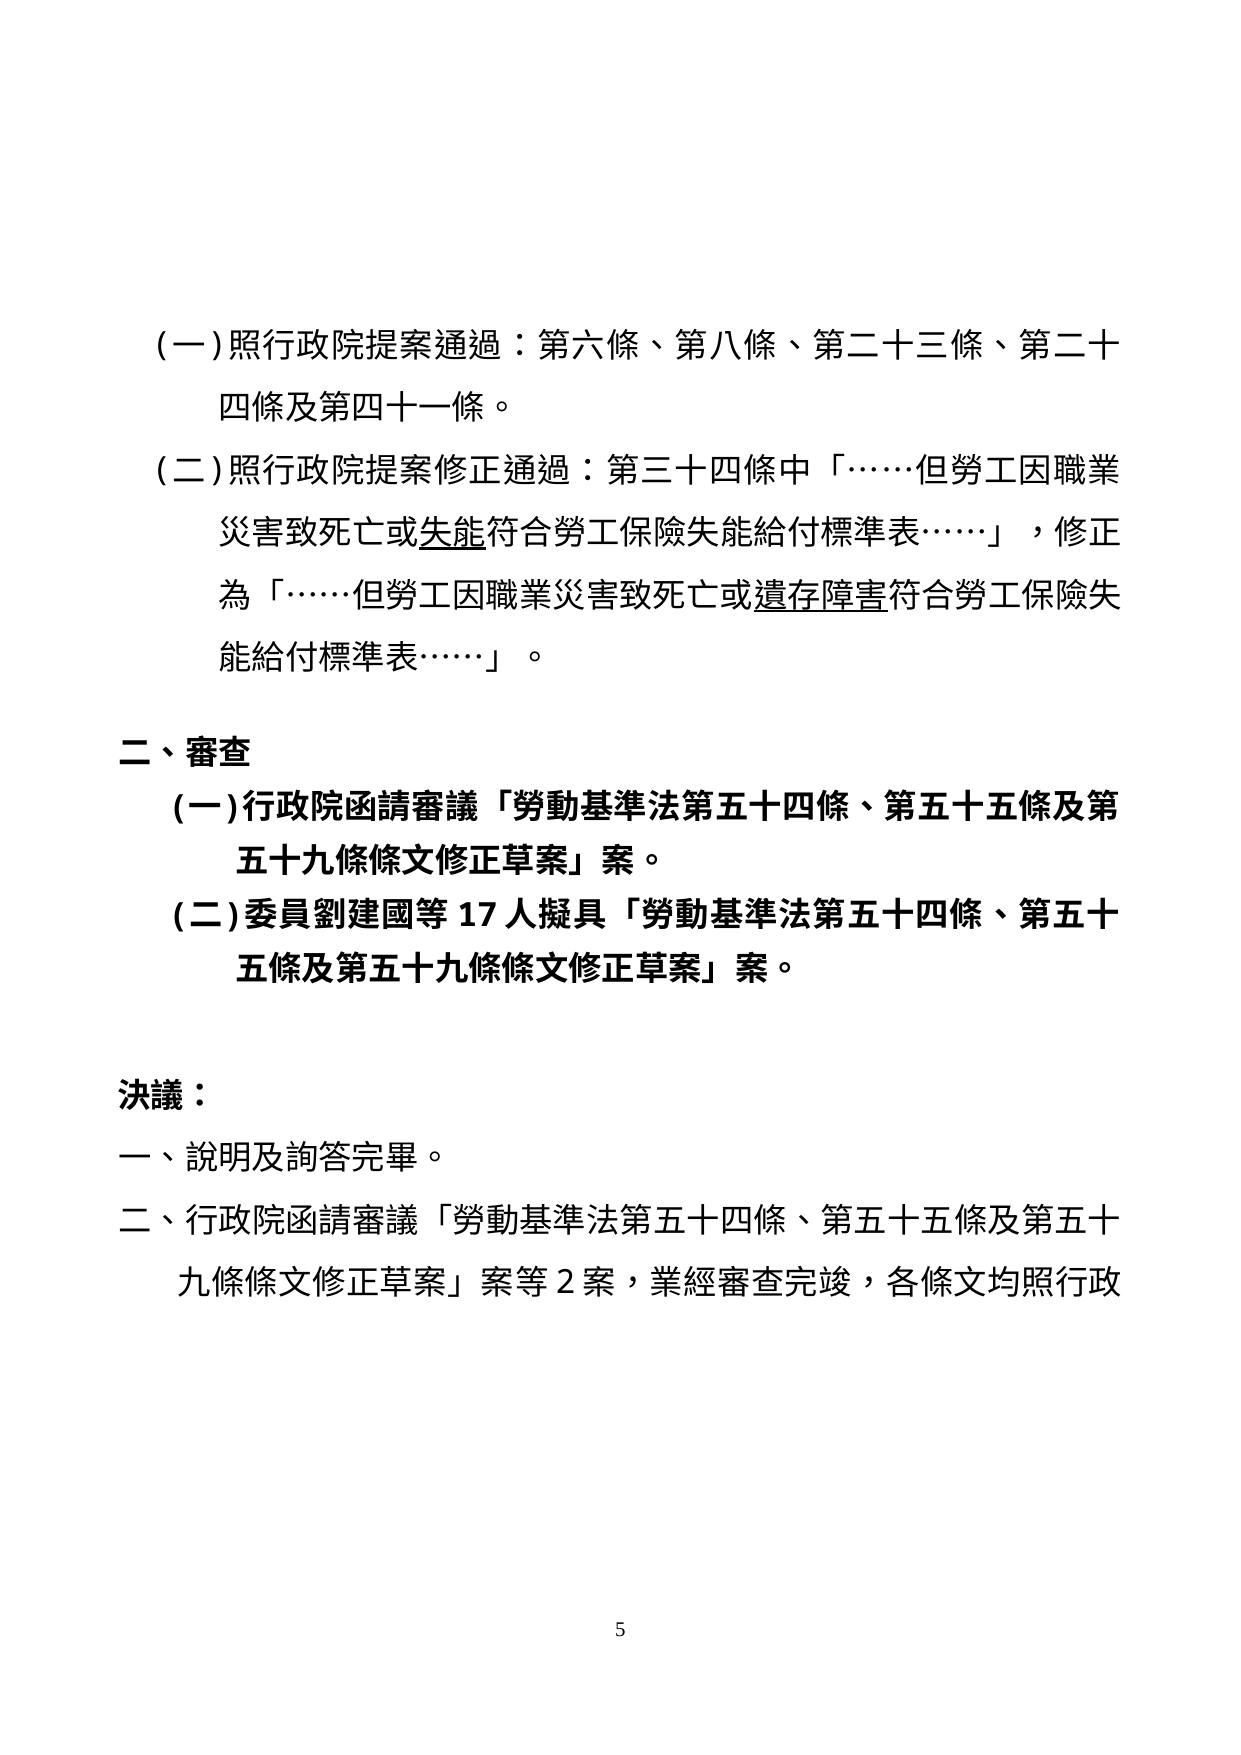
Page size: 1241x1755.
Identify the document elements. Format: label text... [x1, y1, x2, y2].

text 二、審查 [118, 721, 1122, 775]
text 決議： [117, 1051, 1122, 1113]
text 二、行政院函請審議「勞動基準法第五十四條、第五十五條及第五十九條條文修正草案」案等2案，業經審查完竣，各條文均照行政院提案通過。併案擬具審查報告提請院會討論，院會討論本案前，不須交由黨團協商，院會討論時，由召集委員吳焜裕作補充說明。 [118, 1176, 1122, 1301]
text 一、說明及詢答完畢。 [118, 1113, 1122, 1176]
text (一)照行政院提案通過：第六條、第八條、第二十三條、第二十四條及第四十一條。 [151, 301, 1122, 426]
text (二)照行政院提案修正通過：第三十四條中「……但勞工因職業災害致死亡或失能符合勞工保險失能給付標準表……」，修正為「……但勞工因職業災害致死亡或遺存障害符合勞工保險失能給付標準表……」。 [151, 426, 1122, 676]
text (一)行政院函請審議「勞動基準法第五十四條、第五十五條及第五十九條條文修正草案」案。 [168, 775, 1122, 883]
text (二)委員劉建國等17人擬具「勞動基準法第五十四條、第五十五條及第五十九條條文修正草案」案。 [168, 883, 1122, 992]
